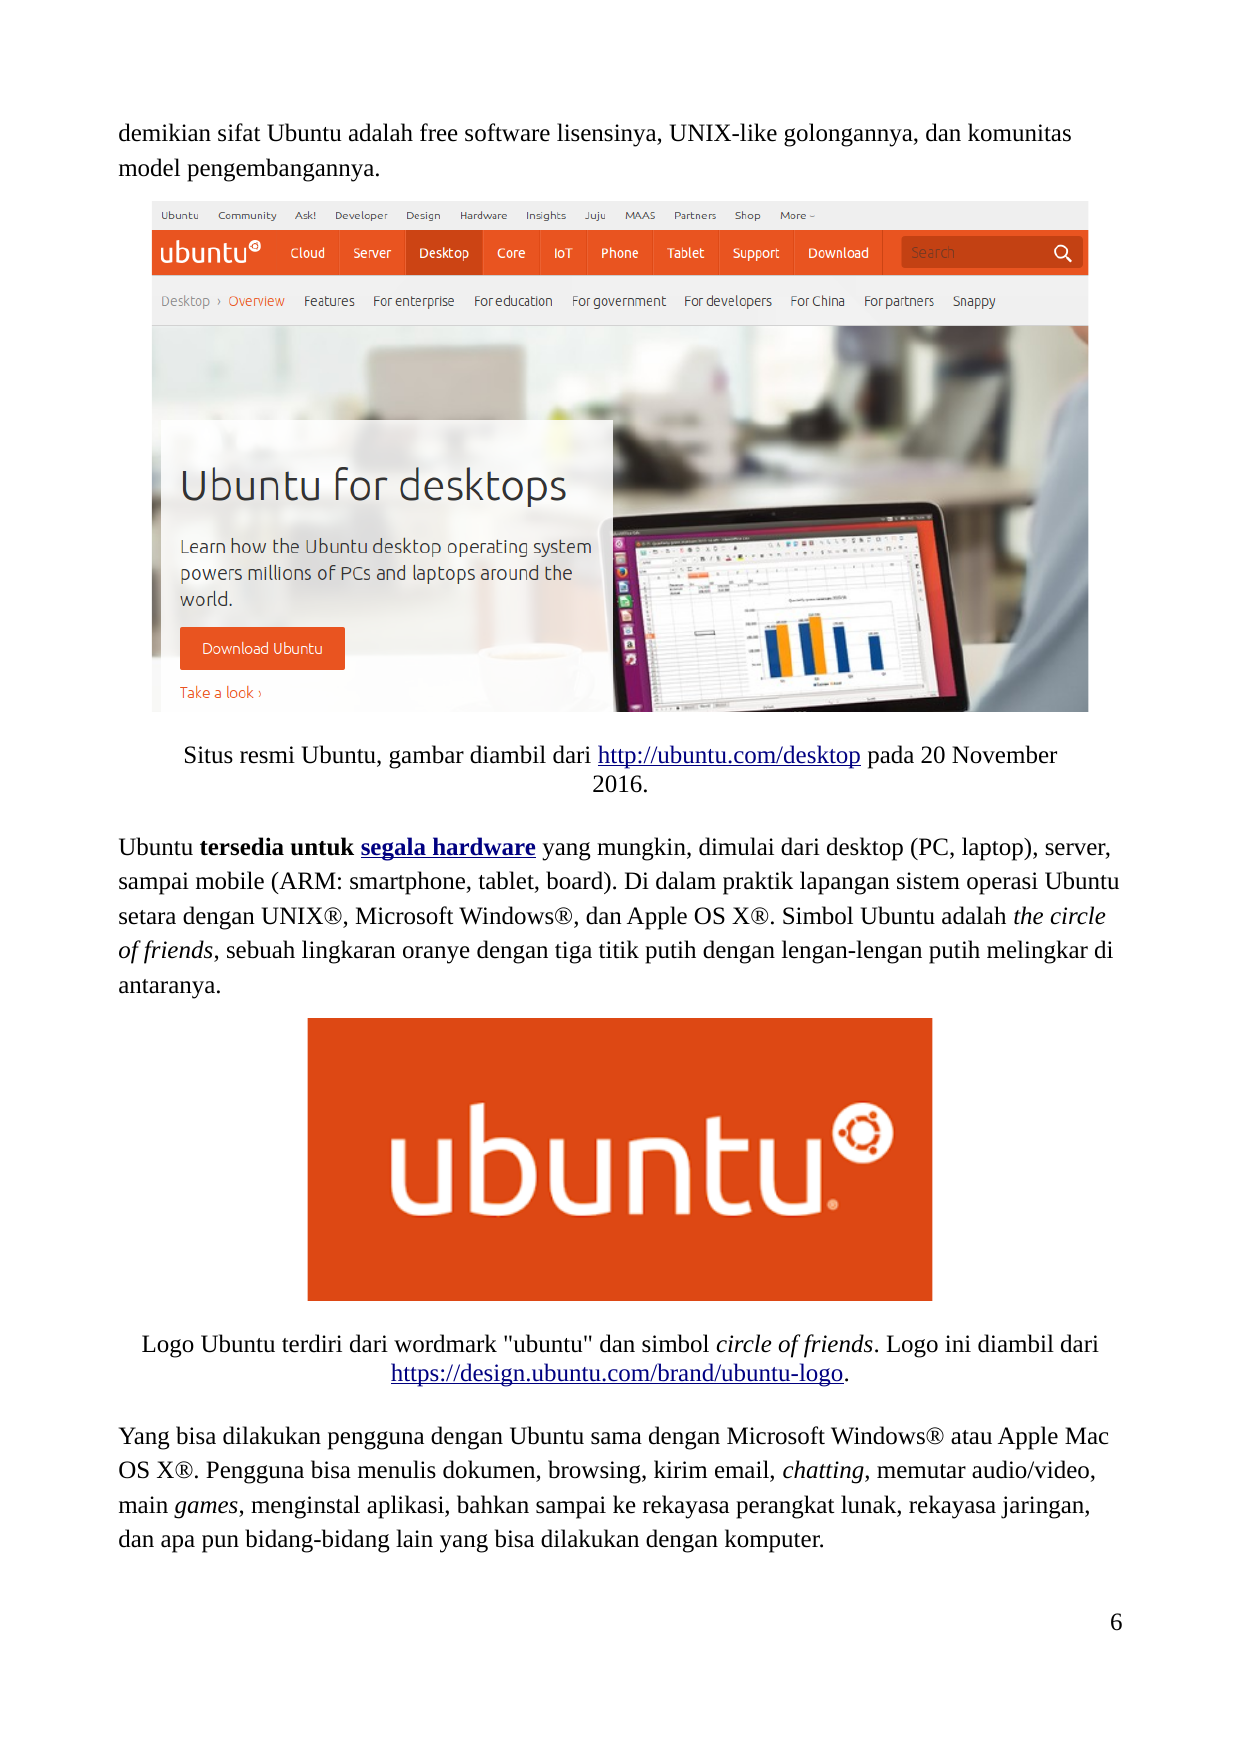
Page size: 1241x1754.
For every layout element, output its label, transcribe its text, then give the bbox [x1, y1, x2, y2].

table_header [118, 1019, 1122, 1329]
picture [307, 1018, 933, 1301]
table_cell Situs resmi Ubuntu, gambar diambil dari http://ubuntu.com/desktop pada 20 November 2016. [152, 740, 1088, 797]
text Yang bisa dilakukan pengguna dengan Ubuntu sama dengan Microsoft Windows® atau Apple Mac OS X®. Pengguna bisa menulis dokumen, browsing, kirim email, chatting, memutar audio/video, main games, menginstal aplikasi, bahkan sampai ke rekayasa perangkat lunak, rekayasa jaringan, dan apa pun bidang-bidang lain yang bisa dilakukan dengan komputer. [118, 1386, 1122, 1553]
table_cell Logo Ubuntu terdiri dari wordmark "ubuntu" dan simbol circle of friends. Logo ini diambil dari https://design.ubuntu.com/brand/ubuntu-logo. [118, 1329, 1122, 1386]
text demikian sifat Ubuntu adalah free software lisensinya, UNIX-like golongannya, dan komunitas model pengembangannya. [118, 118, 1122, 181]
text Ubuntu tersedia untuk segala hardware yang mungkin, dimulai dari desktop (PC, laptop), server, sampai mobile (ARM: smartphone, tablet, board). Di dalam praktik lapangan sistem operasi Ubuntu setara dengan UNIX®, Microsoft Windows®, dan Apple OS X®. Simbol Ubuntu adalah the circle of friends, sebuah lingkaran oranye dengan tiga titik putih dengan lengan-lengan putih melingkar di antaranya. [118, 797, 1122, 998]
picture [151, 201, 1089, 712]
table_header [152, 712, 1088, 740]
